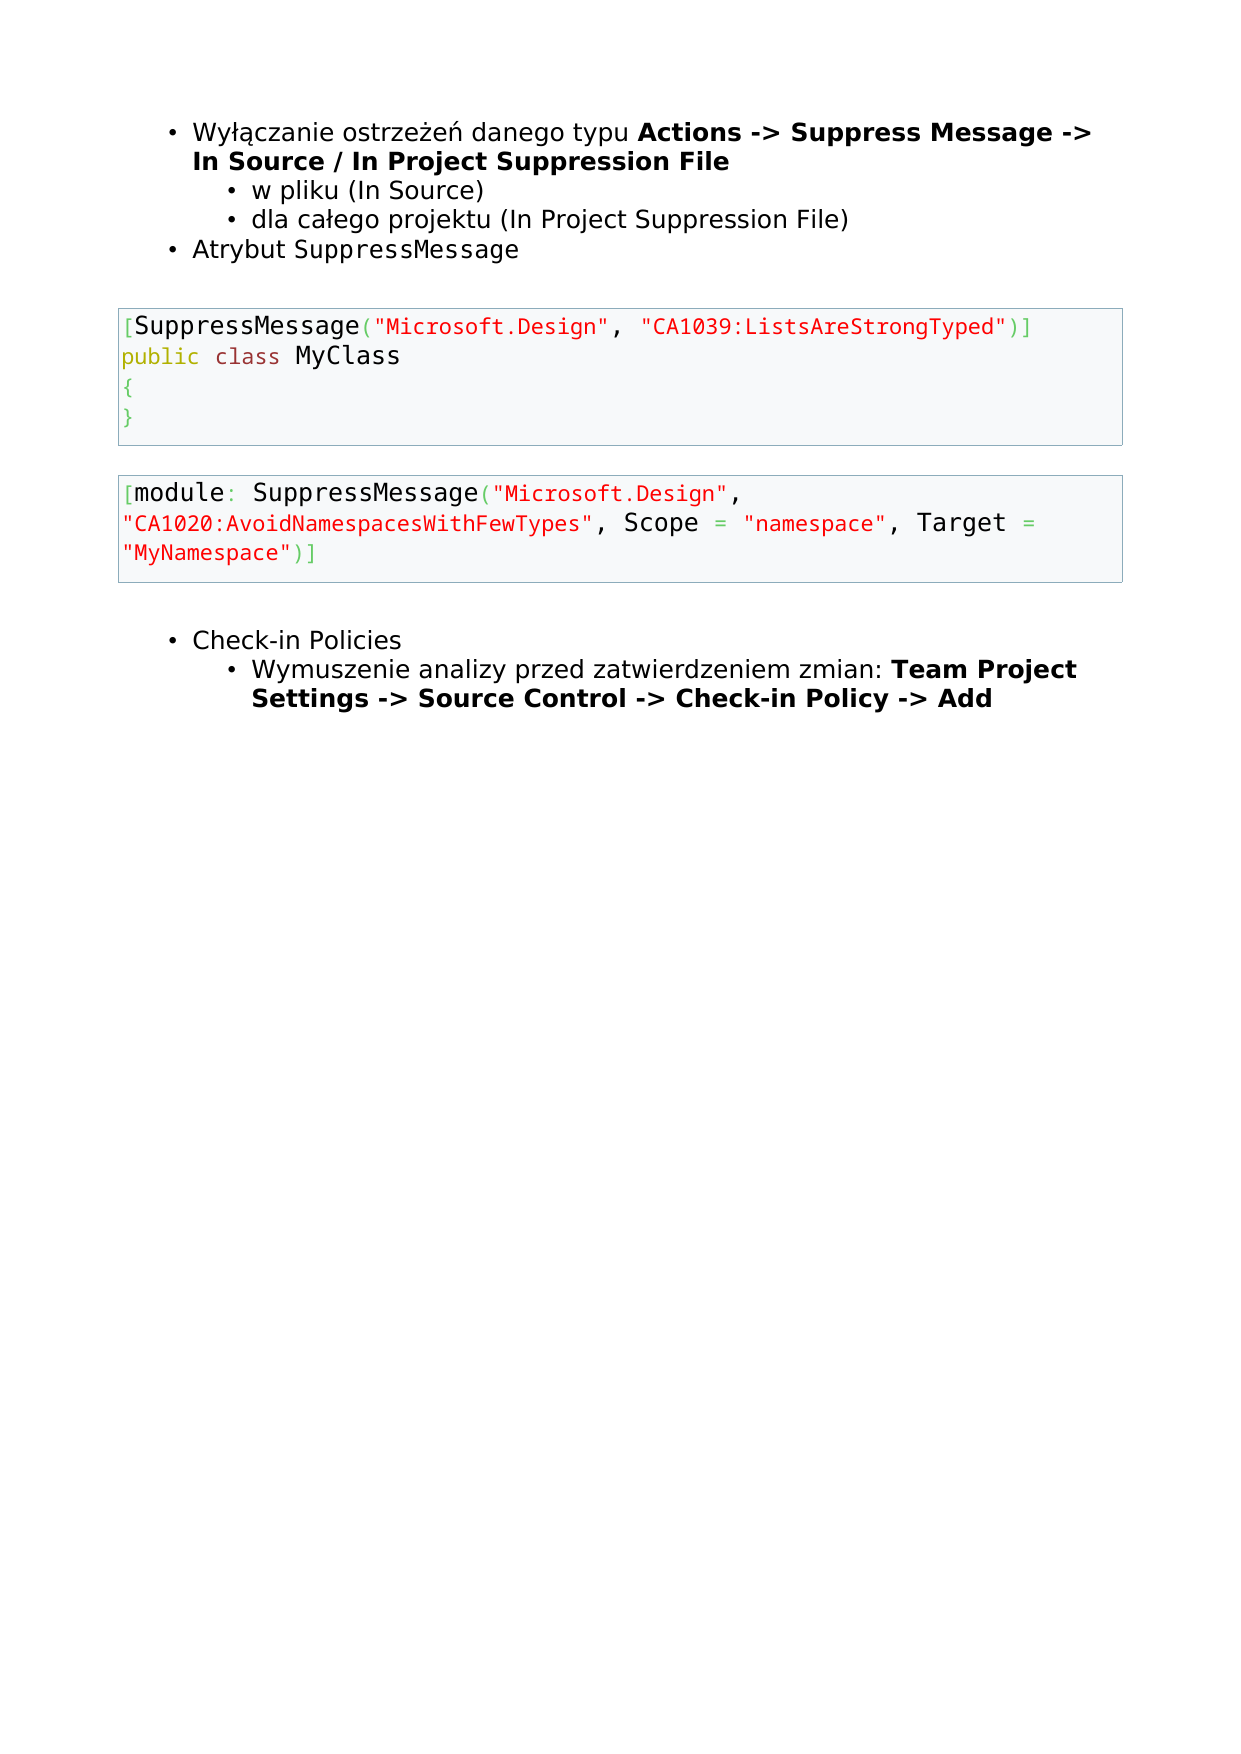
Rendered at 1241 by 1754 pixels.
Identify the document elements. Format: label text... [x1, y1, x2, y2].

list Atrybut SuppressMessage [177, 235, 1122, 264]
table_header [module: SuppressMessage("Microsoft.Design", "CA1020:AvoidNamespacesWithFewTypes", Scope = "namespace", Target = "MyNamespace")] [119, 476, 1122, 582]
list dla całego projektu (In Project Suppression File) [236, 206, 1122, 235]
list Wymuszenie analizy przed zatwierdzeniem zmian: Team Project Settings -> Source Control -> Check-in Policy -> Add [236, 655, 1122, 714]
list w pliku (In Source) [236, 176, 1122, 206]
table_header [SuppressMessage("Microsoft.Design", "CA1039:ListsAreStrongTyped")] public class MyClass { } [119, 309, 1122, 445]
list Check-in Policies [177, 626, 1122, 655]
list Wyłączanie ostrzeżeń danego typu Actions -> Suppress Message -> In Source / In Project Suppression File [177, 118, 1122, 176]
